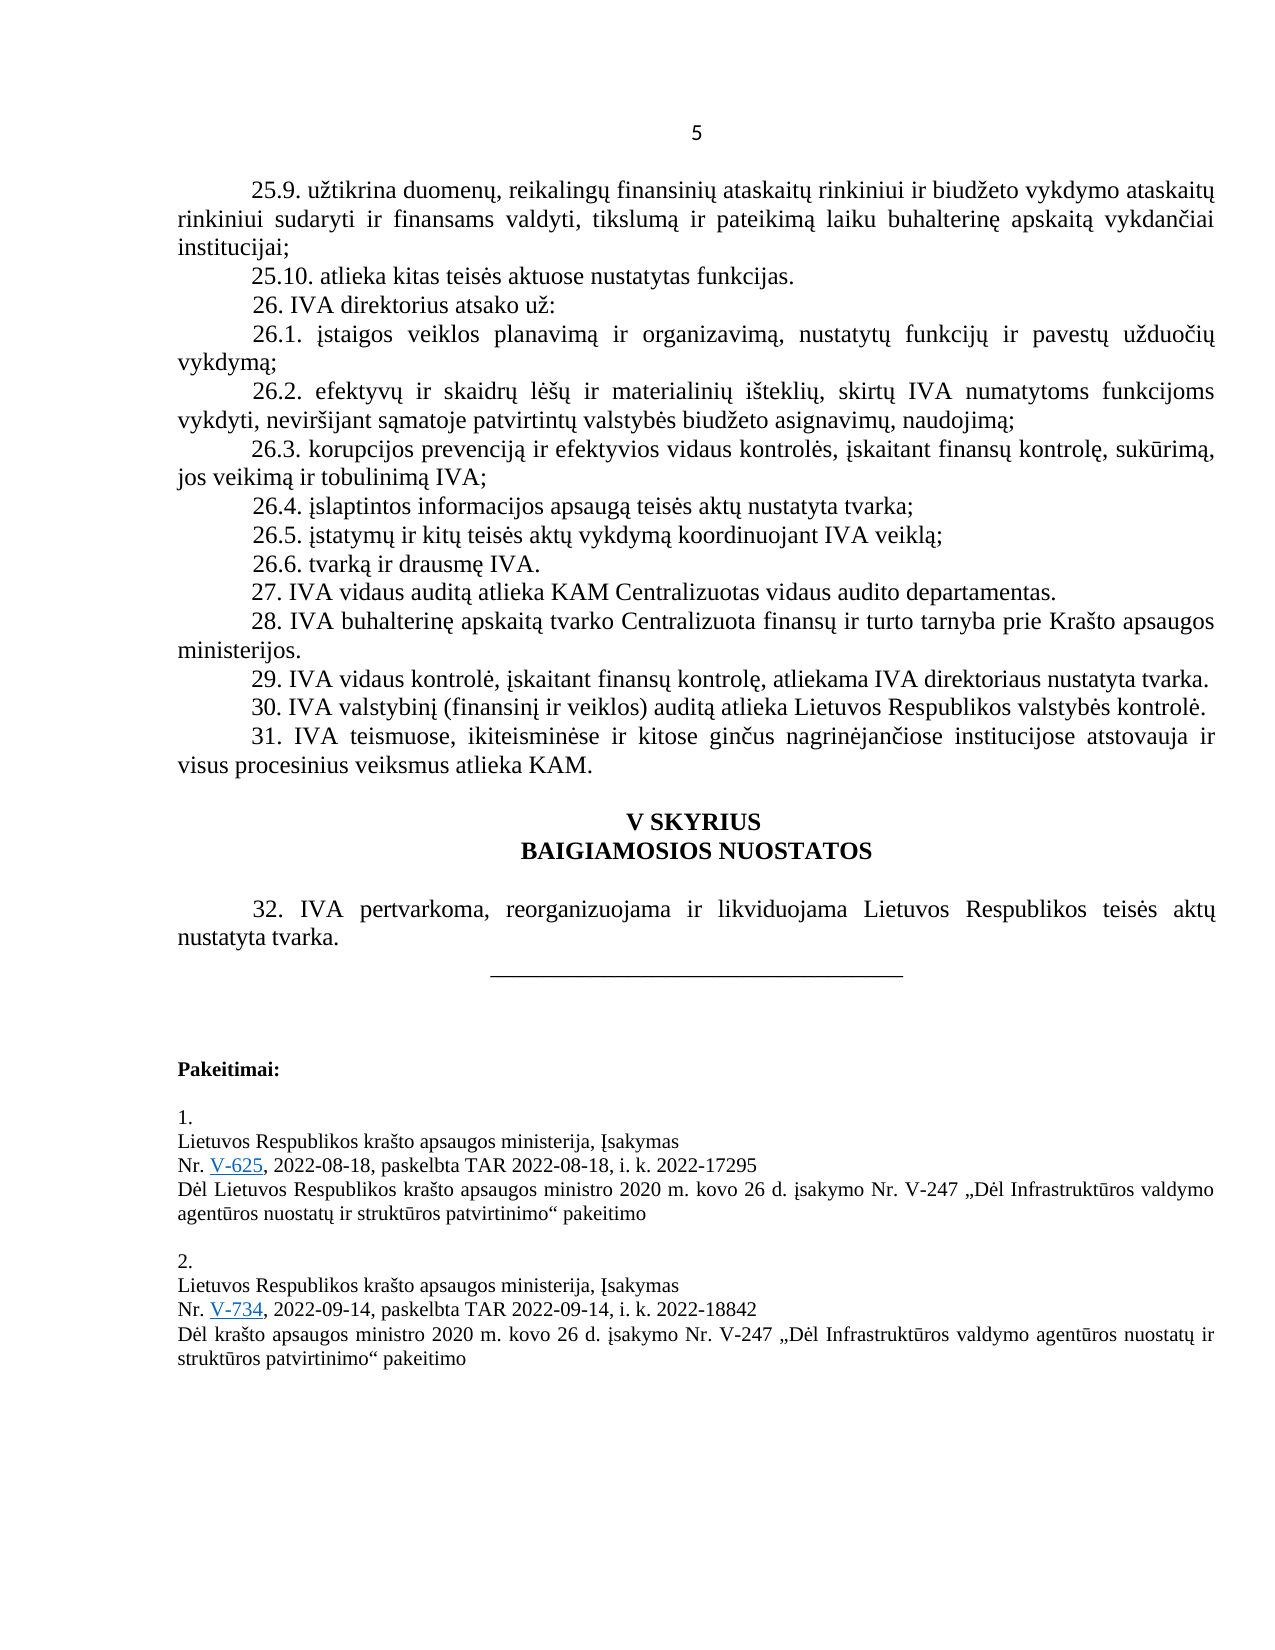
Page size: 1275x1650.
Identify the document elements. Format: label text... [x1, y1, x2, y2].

text 27. IVA vidaus auditą atlieka KAM Centralizuotas vidaus audito departamentas. [177, 577, 1216, 606]
text 26.2. efektyvų ir skaidrų lėšų ir materialinių išteklių, skirtų IVA numatytoms funkcijoms vykdyti, neviršijant sąmatoje patvirtintų valstybės biudžeto asignavimų, naudojimą; [177, 376, 1216, 434]
text Lietuvos Respublikos krašto apsaugos ministerija, Įsakymas [177, 1273, 1216, 1297]
text 26.3. korupcijos prevenciją ir efektyvios vidaus kontrolės, įskaitant finansų kontrolę, sukūrimą, jos veikimą ir tobulinimą IVA; [177, 434, 1216, 491]
text BAIGIAMOSIOS NUOSTATOS [177, 836, 1216, 865]
text Lietuvos Respublikos krašto apsaugos ministerija, Įsakymas [177, 1129, 1216, 1153]
text 32. IVA pertvarkoma, reorganizuojama ir likviduojama Lietuvos Respublikos teisės aktų nustatyta tvarka. [177, 894, 1216, 951]
text 26. IVA direktorius atsako už: [177, 290, 1216, 319]
text 26.4. įslaptintos informacijos apsaugą teisės aktų nustatyta tvarka; [177, 491, 1216, 520]
text Pakeitimai: [177, 1057, 1216, 1081]
text V SKYRIUS [177, 807, 1216, 836]
text 26.6. tvarką ir drausmę IVA. [177, 549, 1216, 577]
text 25.9. užtikrina duomenų, reikalingų finansinių ataskaitų rinkiniui ir biudžeto vykdymo ataskaitų rinkiniui sudaryti ir finansams valdyti, tikslumą ir pateikimą laiku buhalterinę apskaitą vykdančiai institucijai; [177, 175, 1216, 261]
text 30. IVA valstybinį (finansinį ir veiklos) auditą atlieka Lietuvos Respublikos valstybės kontrolė. [177, 692, 1216, 721]
text Dėl Lietuvos Respublikos krašto apsaugos ministro 2020 m. kovo 26 d. įsakymo Nr. V-247 „Dėl Infrastruktūros valdymo agentūros nuostatų ir struktūros patvirtinimo“ pakeitimo [177, 1177, 1216, 1225]
text 2. [177, 1249, 1216, 1273]
text 28. IVA buhalterinę apskaitą tvarko Centralizuota finansų ir turto tarnyba prie Krašto apsaugos ministerijos. [177, 606, 1216, 664]
text 29. IVA vidaus kontrolė, įskaitant finansų kontrolę, atliekama IVA direktoriaus nustatyta tvarka. [177, 664, 1216, 692]
text 25.10. atlieka kitas teisės aktuose nustatytas funkcijas. [177, 261, 1216, 290]
text Dėl krašto apsaugos ministro 2020 m. kovo 26 d. įsakymo Nr. V-247 „Dėl Infrastruktūros valdymo agentūros nuostatų ir struktūros patvirtinimo“ pakeitimo [177, 1321, 1216, 1369]
text Nr. V-625, 2022-08-18, paskelbta TAR 2022-08-18, i. k. 2022-17295 [177, 1153, 1216, 1177]
text 31. IVA teismuose, ikiteisminėse ir kitose ginčus nagrinėjančiose institucijose atstovauja ir visus procesinius veiksmus atlieka KAM. [177, 721, 1216, 779]
text _________________________________ [177, 951, 1216, 980]
text 26.5. įstatymų ir kitų teisės aktų vykdymą koordinuojant IVA veiklą; [177, 520, 1216, 549]
text Nr. V-734, 2022-09-14, paskelbta TAR 2022-09-14, i. k. 2022-18842 [177, 1297, 1216, 1321]
text 26.1. įstaigos veiklos planavimą ir organizavimą, nustatytų funkcijų ir pavestų užduočių vykdymą; [177, 319, 1216, 376]
text 1. [177, 1105, 1216, 1129]
